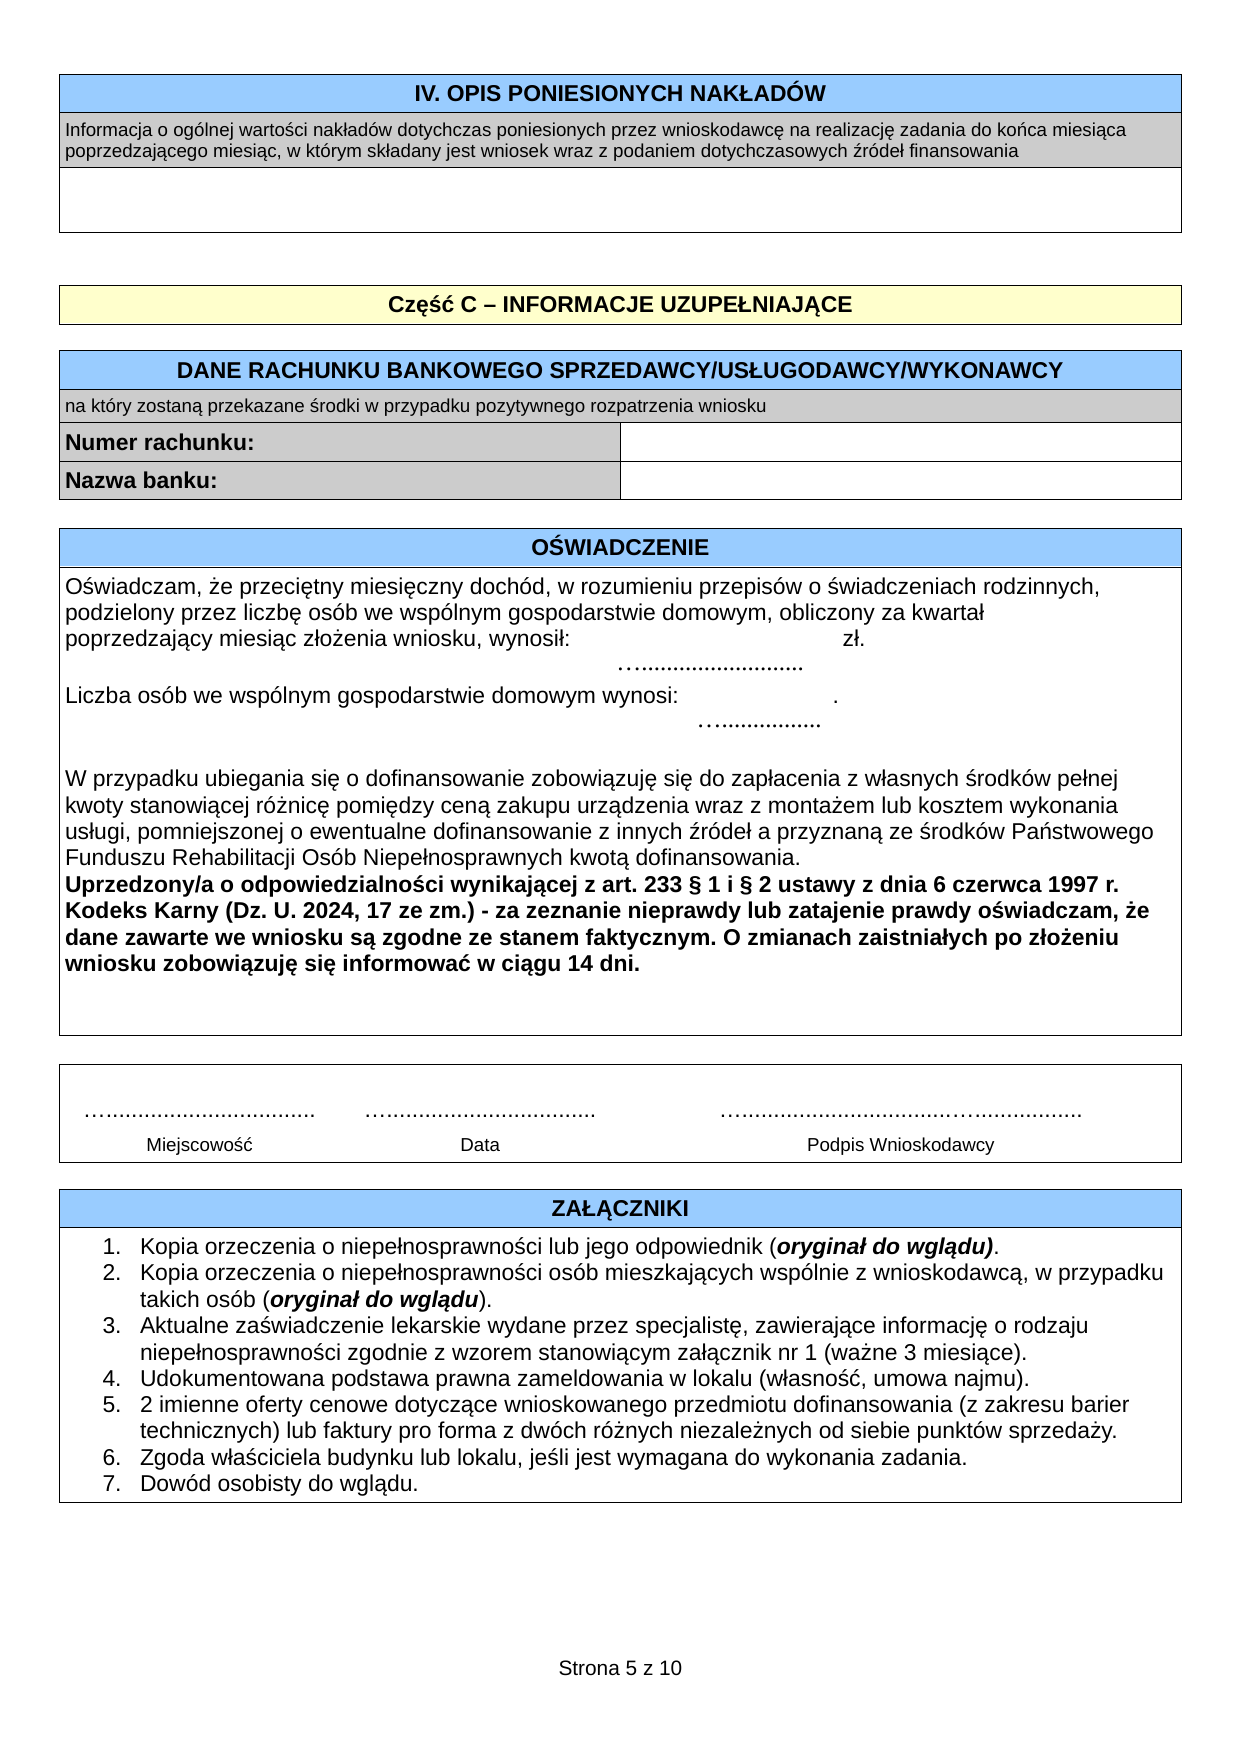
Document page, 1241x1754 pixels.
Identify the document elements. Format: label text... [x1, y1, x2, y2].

table_header Część C – INFORMACJE UZUPEŁNIAJĄCE [60, 286, 1181, 323]
table_cell Data [340, 1129, 620, 1162]
table_cell na który zostaną przekazane środki w przypadku pozytywnego rozpatrzenia wniosku [60, 390, 1181, 422]
table_cell Kopia orzeczenia o niepełnosprawności lub jego odpowiednik (oryginał do wglądu). Kopia orzeczenia o niepełnosprawności osób mieszkających wspólnie z wnioskodawcą, w przypadku takich osób (oryginał do wglądu). Aktualne zaświadczenie lekarskie wydane przez specjalistę, zawierające informację o rodzaju niepełnosprawności zgodnie z wzorem stanowiącym załącznik nr 1 (ważne 3 miesiące). Udokumentowana podstawa prawna zameldowania w lokalu (własność, umowa najmu). 2 imienne oferty cenowe dotyczące wnioskowanego przedmiotu dofinansowania (z zakresu barier technicznych) lub faktury pro forma z dwóch różnych niezależnych od siebie punktów sprzedaży. Zgoda właściciela budynku lub lokalu, jeśli jest wymagana do wykonania zadania. Dowód osobisty do wglądu. [60, 1228, 1181, 1502]
table_header ZAŁĄCZNIKI [60, 1190, 1181, 1227]
table_header …................................. [340, 1065, 620, 1128]
table_cell Informacja o ogólnej wartości nakładów dotychczas poniesionych przez wnioskodawcę na realizację zadania do końca miesiąca poprzedzającego miesiąc, w którym składany jest wniosek wraz z podaniem dotychczasowych źródeł finansowania [60, 113, 1181, 167]
table_cell Oświadczam, że przeciętny miesięczny dochód, w rozumieniu przepisów o świadczeniach rodzinnych, podzielony przez liczbę osób we wspólnym gospodarstwie domowym, obliczony za kwartał poprzedzający miesiąc złożenia wniosku, wynosił: zł. Liczba osób we wspólnym gospodarstwie domowym wynosi: . W przypadku ubiegania się o dofinansowanie zobowiązuję się do zapłacenia z własnych środków pełnej kwoty stanowiącej różnicę pomiędzy ceną zakupu urządzenia wraz z montażem lub kosztem wykonania usługi, pomniejszonej o ewentualne dofinansowanie z innych źródeł a przyznaną ze środków Państwowego Funduszu Rehabilitacji Osób Niepełnosprawnych kwotą dofinansowania. Uprzedzony/a o odpowiedzialności wynikającej z art. 233 § 1 i § 2 ustawy z dnia 6 czerwca 1997 r. Kodeks Karny (Dz. U. 2024, 17 ze zm.) - za zeznanie nieprawdy lub zatajenie prawdy oświadczam, że dane zawarte we wniosku są zgodne ze stanem faktycznym. O zmianach zaistniałych po złożeniu wniosku zobowiązuję się informować w ciągu 14 dni. [60, 568, 1181, 1034]
table_header OŚWIADCZENIE [60, 529, 1181, 566]
table_header ….................................…................. [620, 1065, 1181, 1128]
table_cell [60, 168, 1181, 232]
table_cell Miejscowość [60, 1129, 339, 1162]
table_cell [621, 423, 1181, 461]
table_cell [621, 462, 1181, 499]
table_cell Podpis Wnioskodawcy [620, 1129, 1181, 1162]
table_header IV. OPIS PONIESIONYCH NAKŁADÓW [60, 75, 1181, 112]
table_header …................................. [60, 1065, 339, 1128]
table_cell Numer rachunku: [60, 423, 620, 461]
table_header DANE RACHUNKU BANKOWEGO SPRZEDAWCY/USŁUGODAWCY/WYKONAWCY [60, 351, 1181, 389]
table_cell Nazwa banku: [60, 462, 620, 499]
